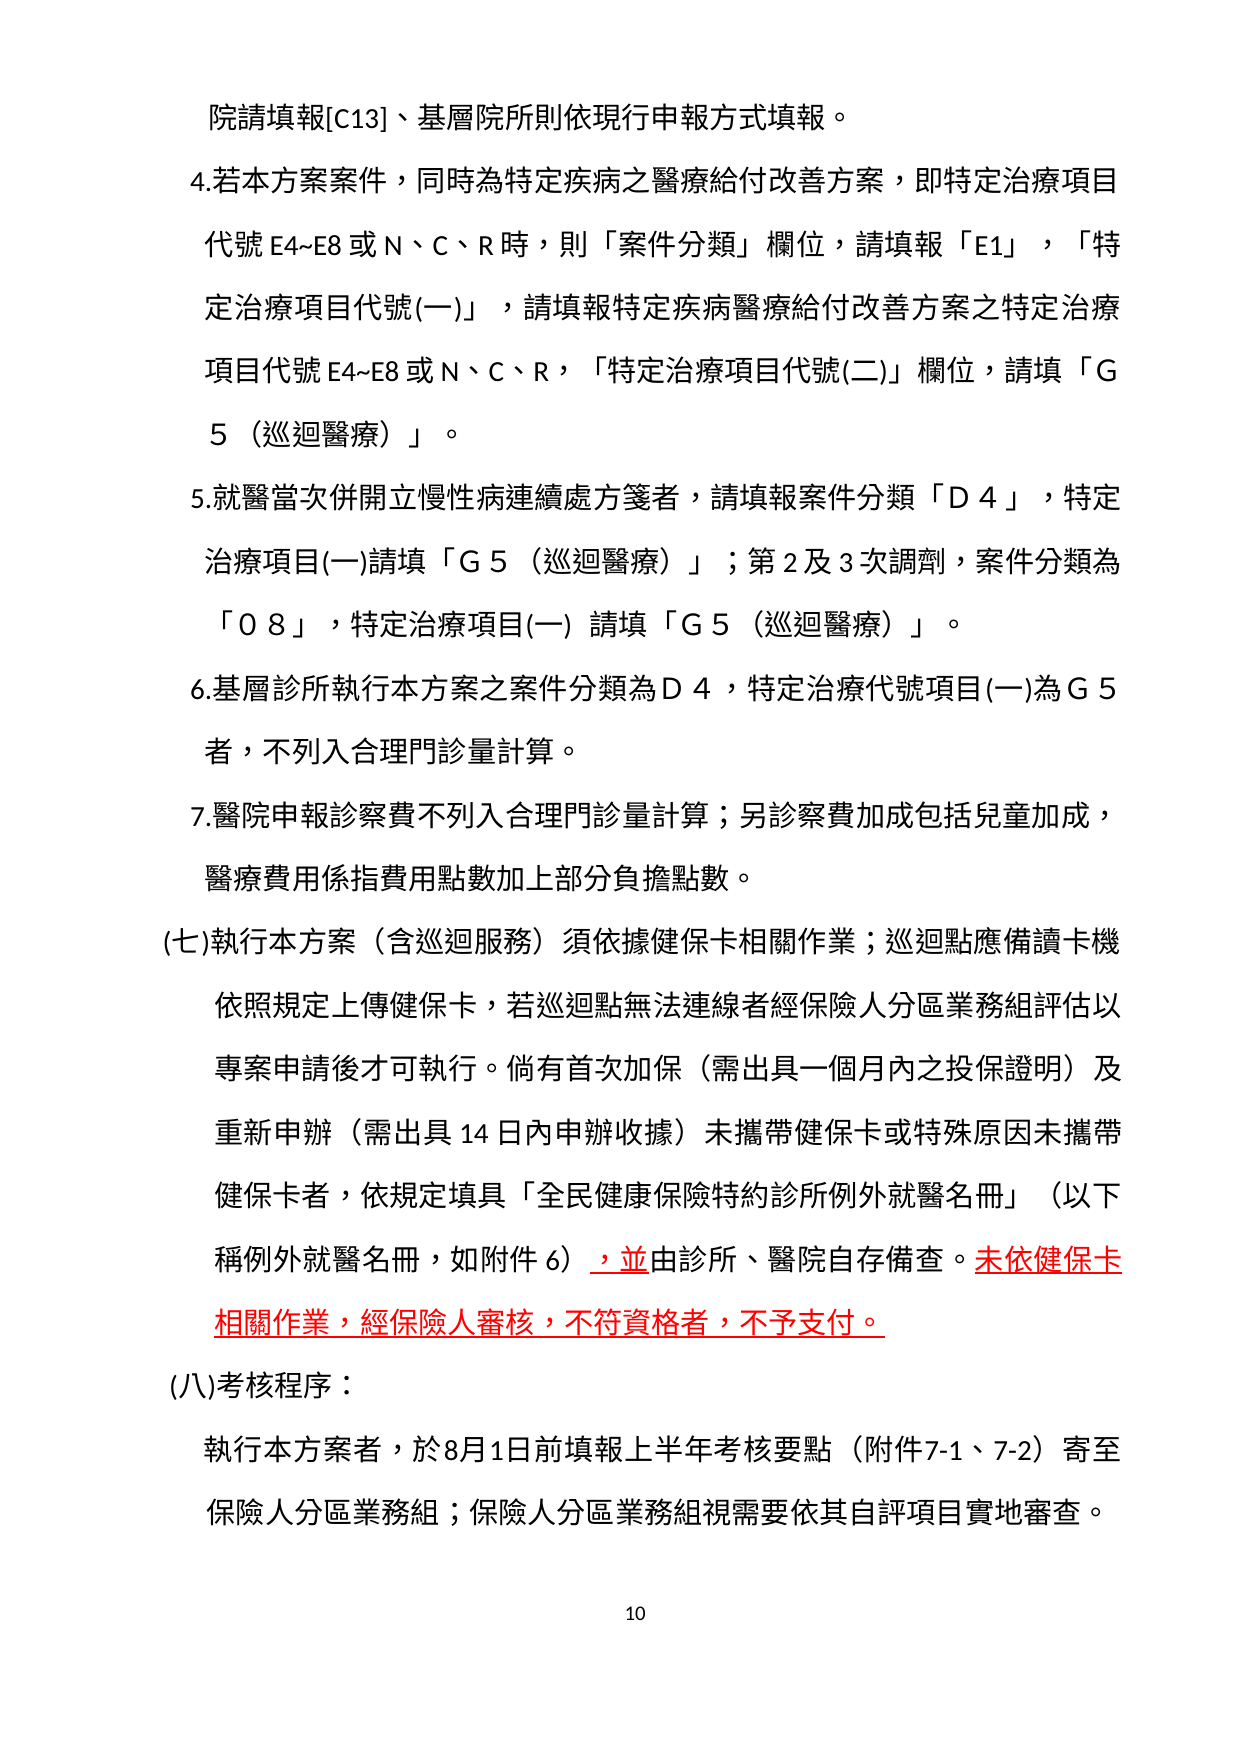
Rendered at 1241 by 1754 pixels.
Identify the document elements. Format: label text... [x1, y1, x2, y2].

text 執行本方案者，於8月1日前填報上半年考核要點（附件7-1、7-2）寄至保險人分區業務組；保險人分區業務組視需要依其自評項目實地審查。 [204, 1426, 1122, 1532]
text 4.若本方案案件，同時為特定疾病之醫療給付改善方案，即特定治療項目代號E4~E8或N、C、R時，則「案件分類」欄位，請填報「E1」，「特定治療項目代號(一)」，請填報特定疾病醫療給付改善方案之特定治療項目代號E4~E8或N、C、R，「特定治療項目代號(二)」欄位，請填「Ｇ５（巡迴醫療）」。 [190, 158, 1122, 454]
text (八)考核程序： [162, 1363, 1122, 1405]
text 7.醫院申報診察費不列入合理門診量計算；另診察費加成包括兒童加成，醫療費用係指費用點數加上部分負擔點數。 [190, 792, 1122, 898]
text 6.基層診所執行本方案之案件分類為Ｄ４，特定治療代號項目(一)為Ｇ５者，不列入合理門診量計算。 [190, 665, 1122, 771]
text (七)執行本方案（含巡迴服務）須依據健保卡相關作業；巡迴點應備讀卡機依照規定上傳健保卡，若巡迴點無法連線者經保險人分區業務組評估以專案申請後才可執行。倘有首次加保（需出具一個月內之投保證明）及重新申辦（需出具14日內申辦收據）未攜帶健保卡或特殊原因未攜帶健保卡者，依規定填具「全民健康保險特約診所例外就醫名冊」（以下稱例外就醫名冊，如附件6），並由診所、醫院自存備查。未依健保卡相關作業，經保險人審核，不符資格者，不予支付。 [162, 919, 1122, 1342]
text 5.就醫當次併開立慢性病連續處方箋者，請填報案件分類「Ｄ４」，特定治療項目(一)請填「Ｇ５（巡迴醫療）」；第2及3次調劑，案件分類為「０８」，特定治療項目(一) 請填「Ｇ５（巡迴醫療）」。 [190, 475, 1122, 644]
text 院請填報[C13]、基層院所則依現行申報方式填報。 [192, 94, 1122, 136]
